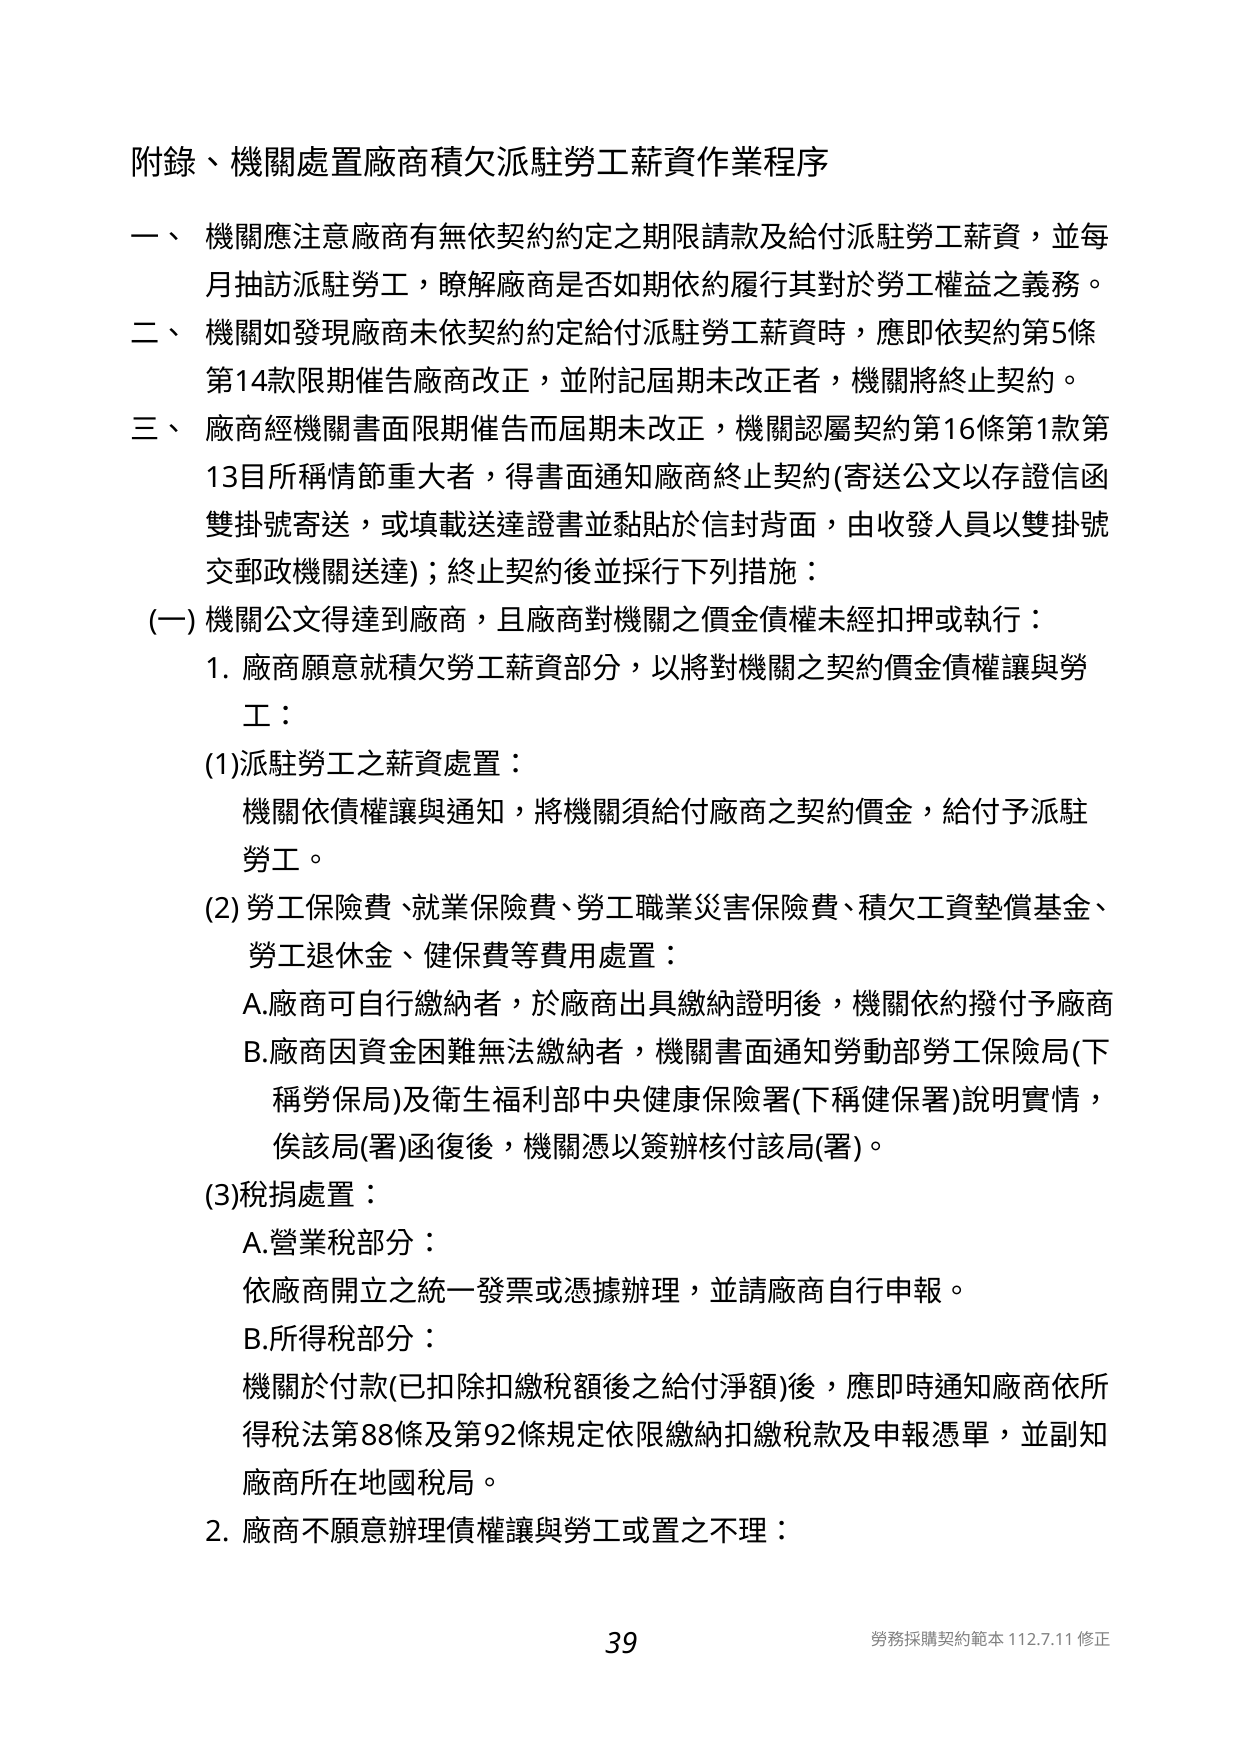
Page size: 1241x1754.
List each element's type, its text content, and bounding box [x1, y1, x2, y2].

text 機關依債權讓與通知，將機關須給付廠商之契約價金，給付予派駐勞工。 [242, 784, 1110, 880]
text A.營業稅部分： [242, 1215, 1110, 1263]
text (2) 勞工保險費、就業保險費、勞工職業災害保險費、積欠工資墊償基金、勞工退休金、健保費等費用處置： [205, 880, 1110, 976]
list 機關公文得達到廠商，且廠商對機關之價金債權未經扣押或執行： [149, 592, 1110, 640]
list 機關應注意廠商有無依契約約定之期限請款及給付派駐勞工薪資，並每月抽訪派駐勞工，瞭解廠商是否如期依約履行其對於勞工權益之義務。 [130, 209, 1110, 305]
list 廠商願意就積欠勞工薪資部分，以將對機關之契約價金債權讓與勞工： [205, 640, 1110, 736]
list 廠商不願意辦理債權讓與勞工或置之不理： [205, 1503, 1110, 1551]
text 機關於付款(已扣除扣繳稅額後之給付淨額)後，應即時通知廠商依所得稅法第88條及第92條規定依限繳納扣繳稅款及申報憑單，並副知廠商所在地國稅局。 [242, 1359, 1110, 1503]
text B.廠商因資金困難無法繳納者，機關書面通知勞動部勞工保險局(下稱勞保局)及衛生福利部中央健康保險署(下稱健保署)說明實情，俟該局(署)函復後，機關憑以簽辦核付該局(署)。 [242, 1024, 1110, 1167]
text B.所得稅部分： [242, 1311, 1110, 1359]
text 附錄、機關處置廠商積欠派駐勞工薪資作業程序 [130, 136, 1110, 184]
text A.廠商可自行繳納者，於廠商出具繳納證明後，機關依約撥付予廠商。 [242, 976, 1110, 1024]
text (3)稅捐處置： [205, 1167, 1110, 1215]
text 依廠商開立之統一發票或憑據辦理，並請廠商自行申報。 [242, 1263, 1110, 1311]
text (1)派駐勞工之薪資處置： [205, 736, 1110, 784]
list 機關如發現廠商未依契約約定給付派駐勞工薪資時，應即依契約第5條第14款限期催告廠商改正，並附記屆期未改正者，機關將終止契約。 [130, 305, 1110, 401]
list 廠商經機關書面限期催告而屆期未改正，機關認屬契約第16條第1款第13目所稱情節重大者，得書面通知廠商終止契約(寄送公文以存證信函雙掛號寄送，或填載送達證書並黏貼於信封背面，由收發人員以雙掛號交郵政機關送達)；終止契約後並採行下列措施： [130, 401, 1110, 592]
